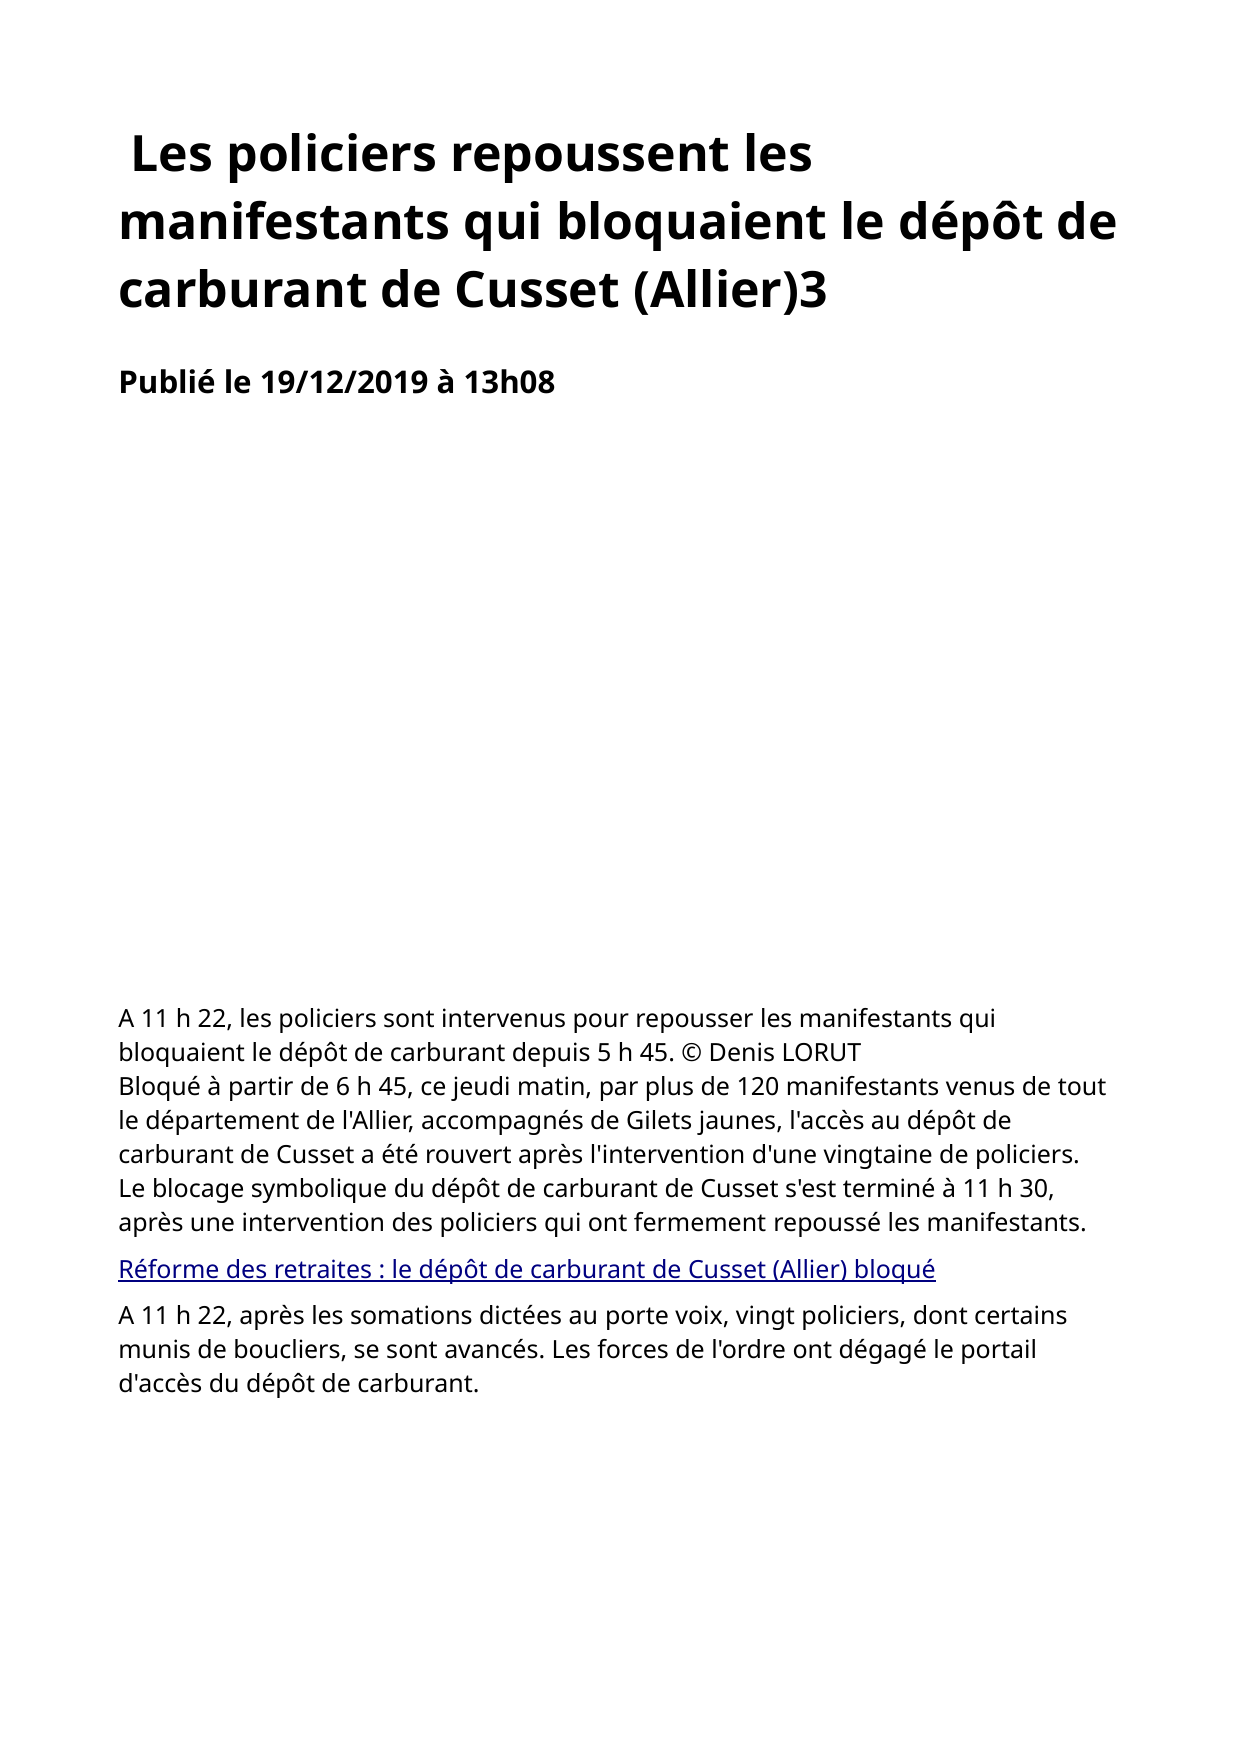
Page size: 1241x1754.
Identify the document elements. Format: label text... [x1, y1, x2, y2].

text Bloqué à partir de 6 h 45, ce jeudi matin, par plus de 120 manifestants venus de tout le département de l'Allier, accompagnés de Gilets jaunes, l'accès au dépôt de carburant de Cusset a été rouvert après l'intervention d'une vingtaine de policiers. [118, 1069, 1122, 1171]
text Le blocage symbolique du dépôt de carburant de Cusset s'est terminé à 11 h 30, après une intervention des policiers qui ont fermement repoussé les manifestants. [118, 1171, 1122, 1239]
text A 11 h 22, les policiers sont intervenus pour repousser les manifestants qui bloquaient le dépôt de carburant depuis 5 h 45. © Denis LORUT [118, 1001, 1122, 1069]
subtitle Les policiers repoussent les manifestants qui bloquaient le dépôt de carburant de Cusset (Allier)3 [118, 118, 1122, 322]
text Réforme des retraites : le dépôt de carburant de Cusset (Allier) bloqué [118, 1251, 1122, 1286]
text A 11 h 22, après les somations dictées au porte voix, vingt policiers, dont certains munis de boucliers, se sont avancés. Les forces de l'ordre ont dégagé le portail d'accès du dépôt de carburant. [118, 1298, 1122, 1400]
subtitle Publié le 19/12/2019 à 13h08 [118, 360, 1122, 403]
